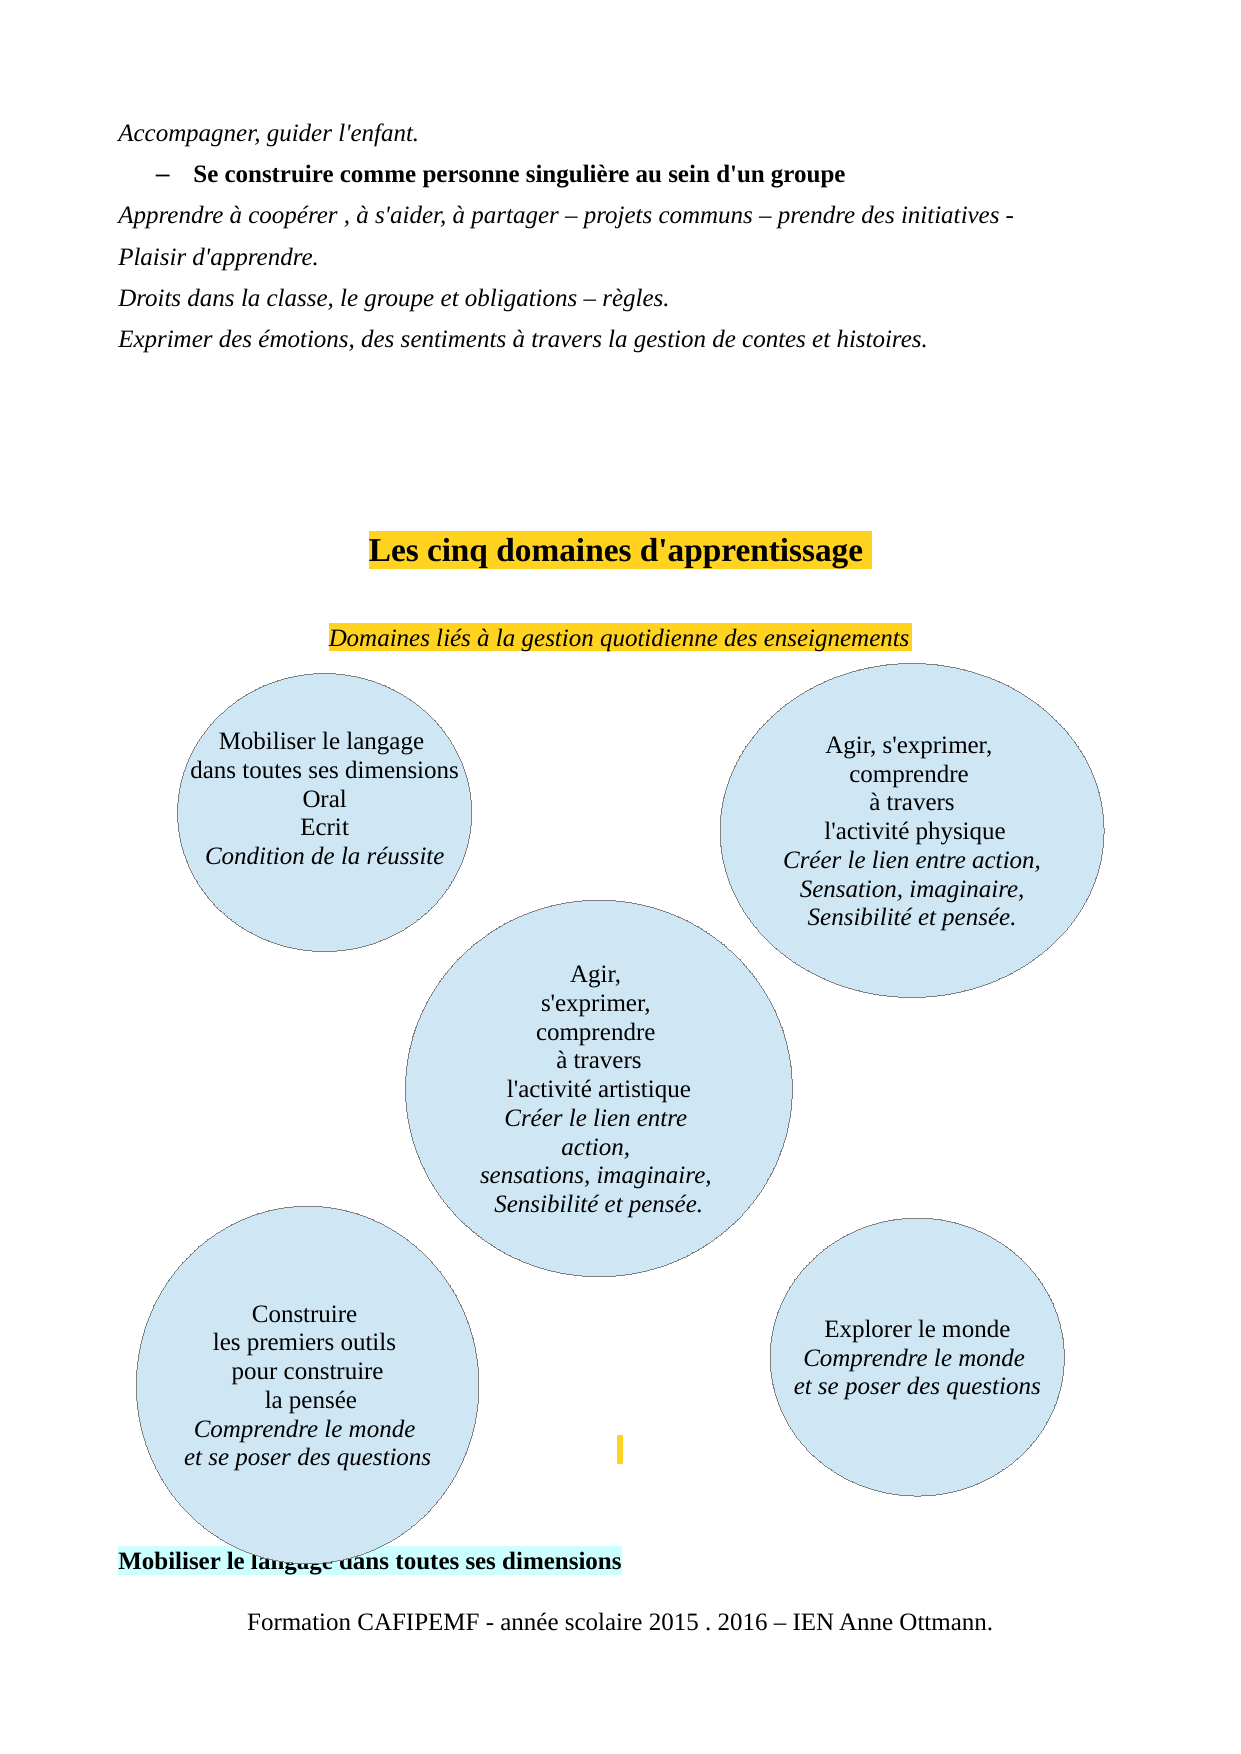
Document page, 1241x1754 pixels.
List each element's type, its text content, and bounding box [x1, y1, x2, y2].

text Exprimer des émotions, des sentiments à travers la gestion de contes et histoires. [118, 324, 1122, 353]
text Plaisir d'apprendre. [118, 242, 1122, 271]
text Mobiliser le langage dans toutes ses dimensions [313, 1546, 1122, 1575]
text Mobiliser le langage dans toutes ses dimensions [118, 1546, 290, 1575]
text Droits dans la classe, le groupe et obligations – règles. [118, 283, 1122, 312]
text Domaines liés à la gestion quotidienne des enseignements [118, 623, 1122, 651]
list Se construire comme personne singulière au sein d'un groupe [156, 159, 1122, 188]
text Les cinq domaines d'apprentissage [118, 531, 1122, 569]
text Accompagner, guider l'enfant. [118, 118, 1122, 147]
text Apprendre à coopérer , à s'aider, à partager – projets communs – prendre des initiatives - [118, 201, 1122, 229]
